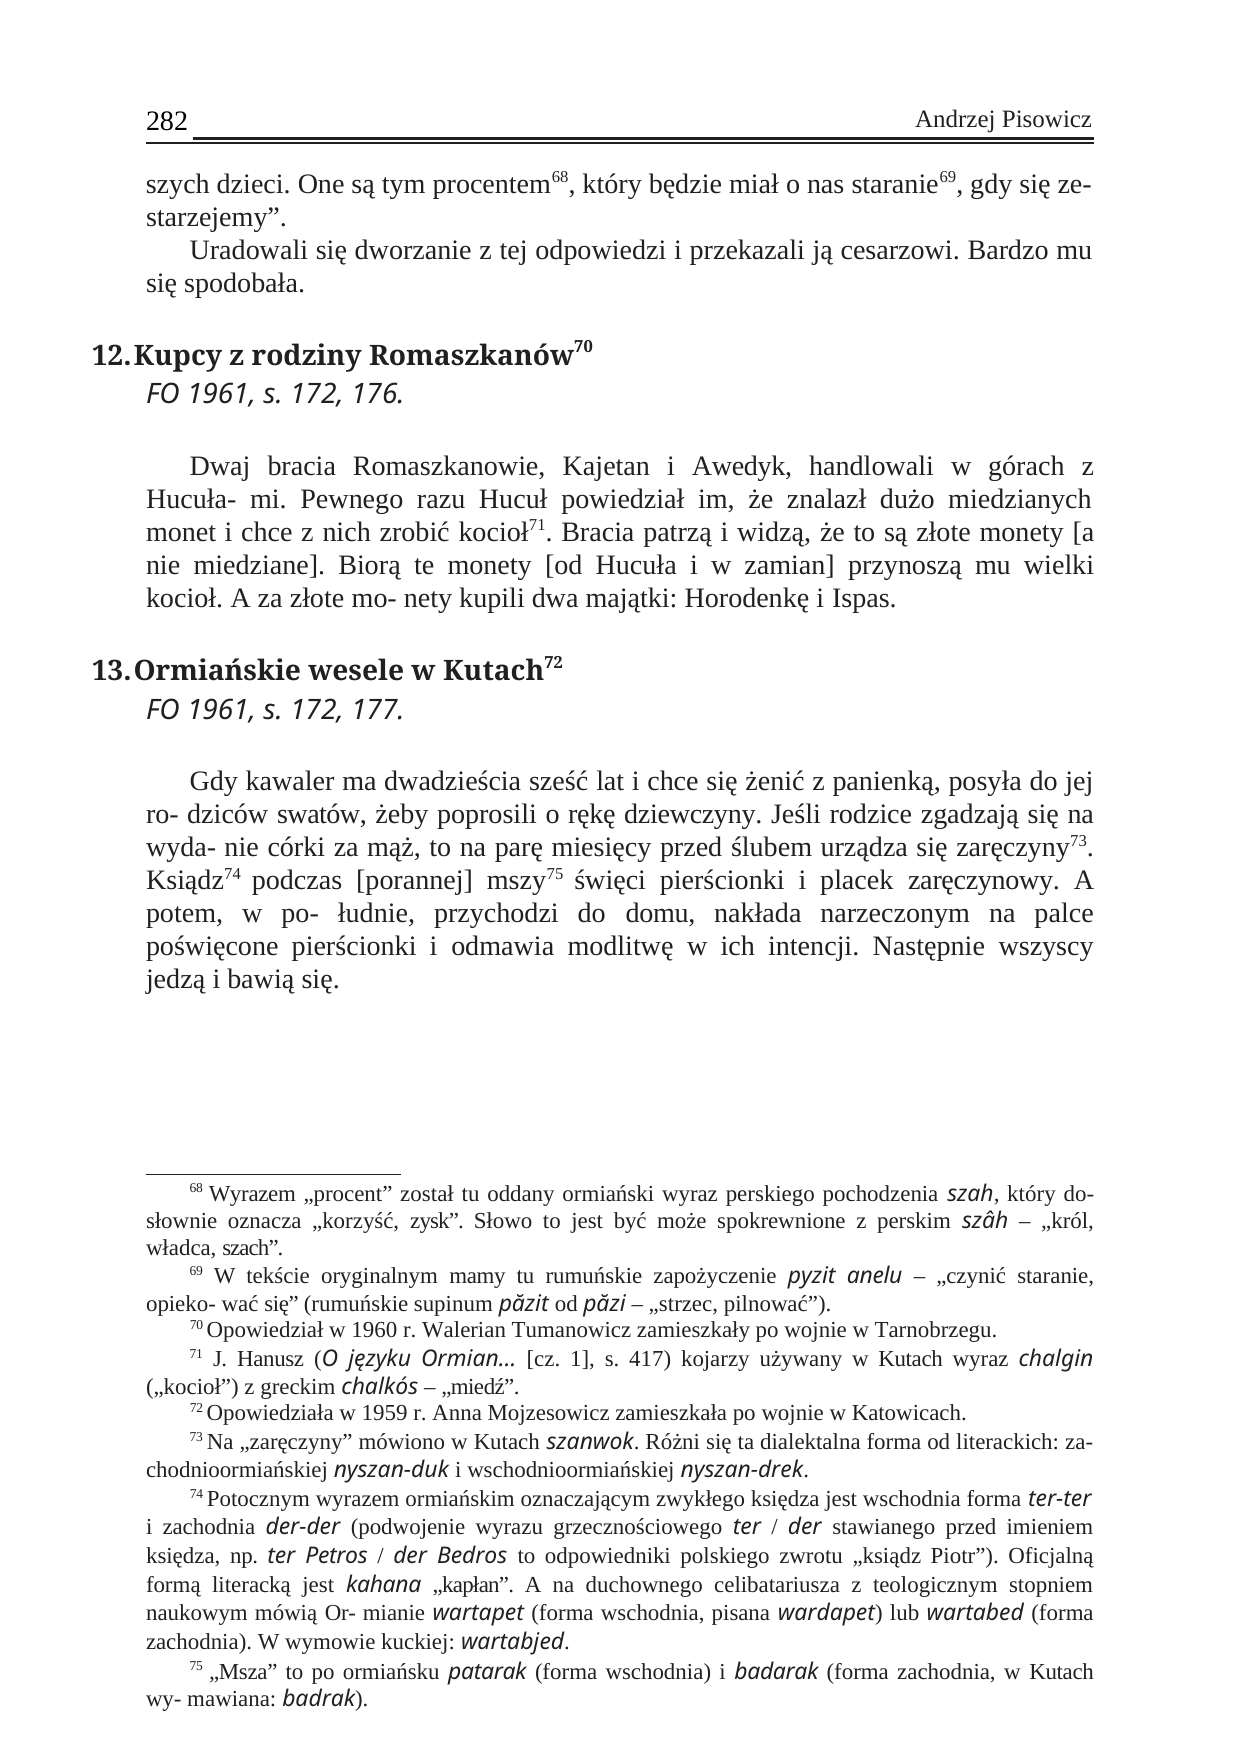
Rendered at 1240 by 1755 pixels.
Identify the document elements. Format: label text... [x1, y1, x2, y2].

text 71 J. Hanusz (O języku Ormian… [cz. 1], s. 417) kojarzy używany w Kutach wyraz chalgin („kocioł”) z greckim chalkós – „miedź”. [146, 1344, 1094, 1401]
text Uradowali się dworzanie z tej odpowiedzi i przekazali ją cesarzowi. Bardzo mu się spodobała. [146, 233, 1094, 299]
text Gdy kawaler ma dwadzieścia sześć lat i chce się żenić z panienką, posyła do jej ro- dziców swatów, żeby poprosili o rękę dziewczyny. Jeśli rodzice zgadzają się na wyda- nie córki za mąż, to na parę miesięcy przed ślubem urządza się zaręczyny73. Ksiądz74 podczas [porannej] mszy75 święci pierścionki i placek zaręczynowy. A potem, w po- łudnie, przychodzi do domu, nakłada narzeczonym na palce poświęcone pierścionki i odmawia modlitwę w ich intencji. Następnie wszyscy jedzą i bawią się. [146, 764, 1094, 995]
text 68 Wyrazem „procent” został tu oddany ormiański wyraz perskiego pochodzenia szah, który do- słownie oznacza „korzyść, zysk”. Słowo to jest być może spokrewnione z perskim szâh – „król, władca, szach”. [146, 1178, 1094, 1260]
list Ormiańskie wesele w Kutach72 [92, 650, 1106, 689]
list Kupcy z rodziny Romaszkanów70 [92, 335, 1106, 374]
text 69 W tekście oryginalnym mamy tu rumuńskie zapożyczenie pyzit anelu – „czynić staranie, opieko- wać się” (rumuńskie supinum păzit od păzi – „strzec, pilnować”). [146, 1261, 1094, 1318]
text 74 Potocznym wyrazem ormiańskim oznaczającym zwykłego księdza jest wschodnia forma ter-ter i zachodnia der-der (podwojenie wyrazu grzecznościowego ter / der stawianego przed imieniem księdza, np. ter Petros / der Bedros to odpowiedniki polskiego zwrotu „ksiądz Piotr”). Oficjalną formą literacką jest kahana „kapłan”. A na duchownego celibatariusza z teologicznym stopniem naukowym mówią Or- mianie wartapet (forma wschodnia, pisana wardapet) lub wartabed (forma zachodnia). W wymowie kuckiej: wartabjed. [146, 1484, 1094, 1656]
text 72 Opowiedziała w 1959 r. Anna Mojzesowicz zamieszkała po wojnie w Katowicach. [189, 1401, 1106, 1426]
text FO 1961, s. 172, 176. [146, 374, 1106, 412]
text 75 „Msza” to po ormiańsku patarak (forma wschodnia) i badarak (forma zachodnia, w Kutach wy- mawiana: badrak). [146, 1656, 1094, 1713]
text FO 1961, s. 172, 177. [146, 689, 1106, 727]
text 70 Opowiedział w 1960 r. Walerian Tumanowicz zamieszkały po wojnie w Tarnobrzegu. [189, 1318, 1106, 1343]
text Dwaj bracia Romaszkanowie, Kajetan i Awedyk, handlowali w górach z Hucuła- mi. Pewnego razu Hucuł powiedział im, że znalazł dużo miedzianych monet i chce z nich zrobić kocioł71. Bracia patrzą i widzą, że to są złote monety [a nie miedziane]. Biorą te monety [od Hucuła i w zamian] przynoszą mu wielki kocioł. A za złote mo- nety kupili dwa majątki: Horodenkę i Ispas. [146, 449, 1094, 613]
text 73 Na „zaręczyny” mówiono w Kutach szanwok. Różni się ta dialektalna forma od literackich: za- chodnioormiańskiej nyszan-duk i wschodnioormiańskiej nyszan-drek. [146, 1427, 1094, 1484]
text szych dzieci. One są tym procentem68, który będzie miał o nas staranie69, gdy się ze- starzejemy”. [146, 167, 1094, 232]
